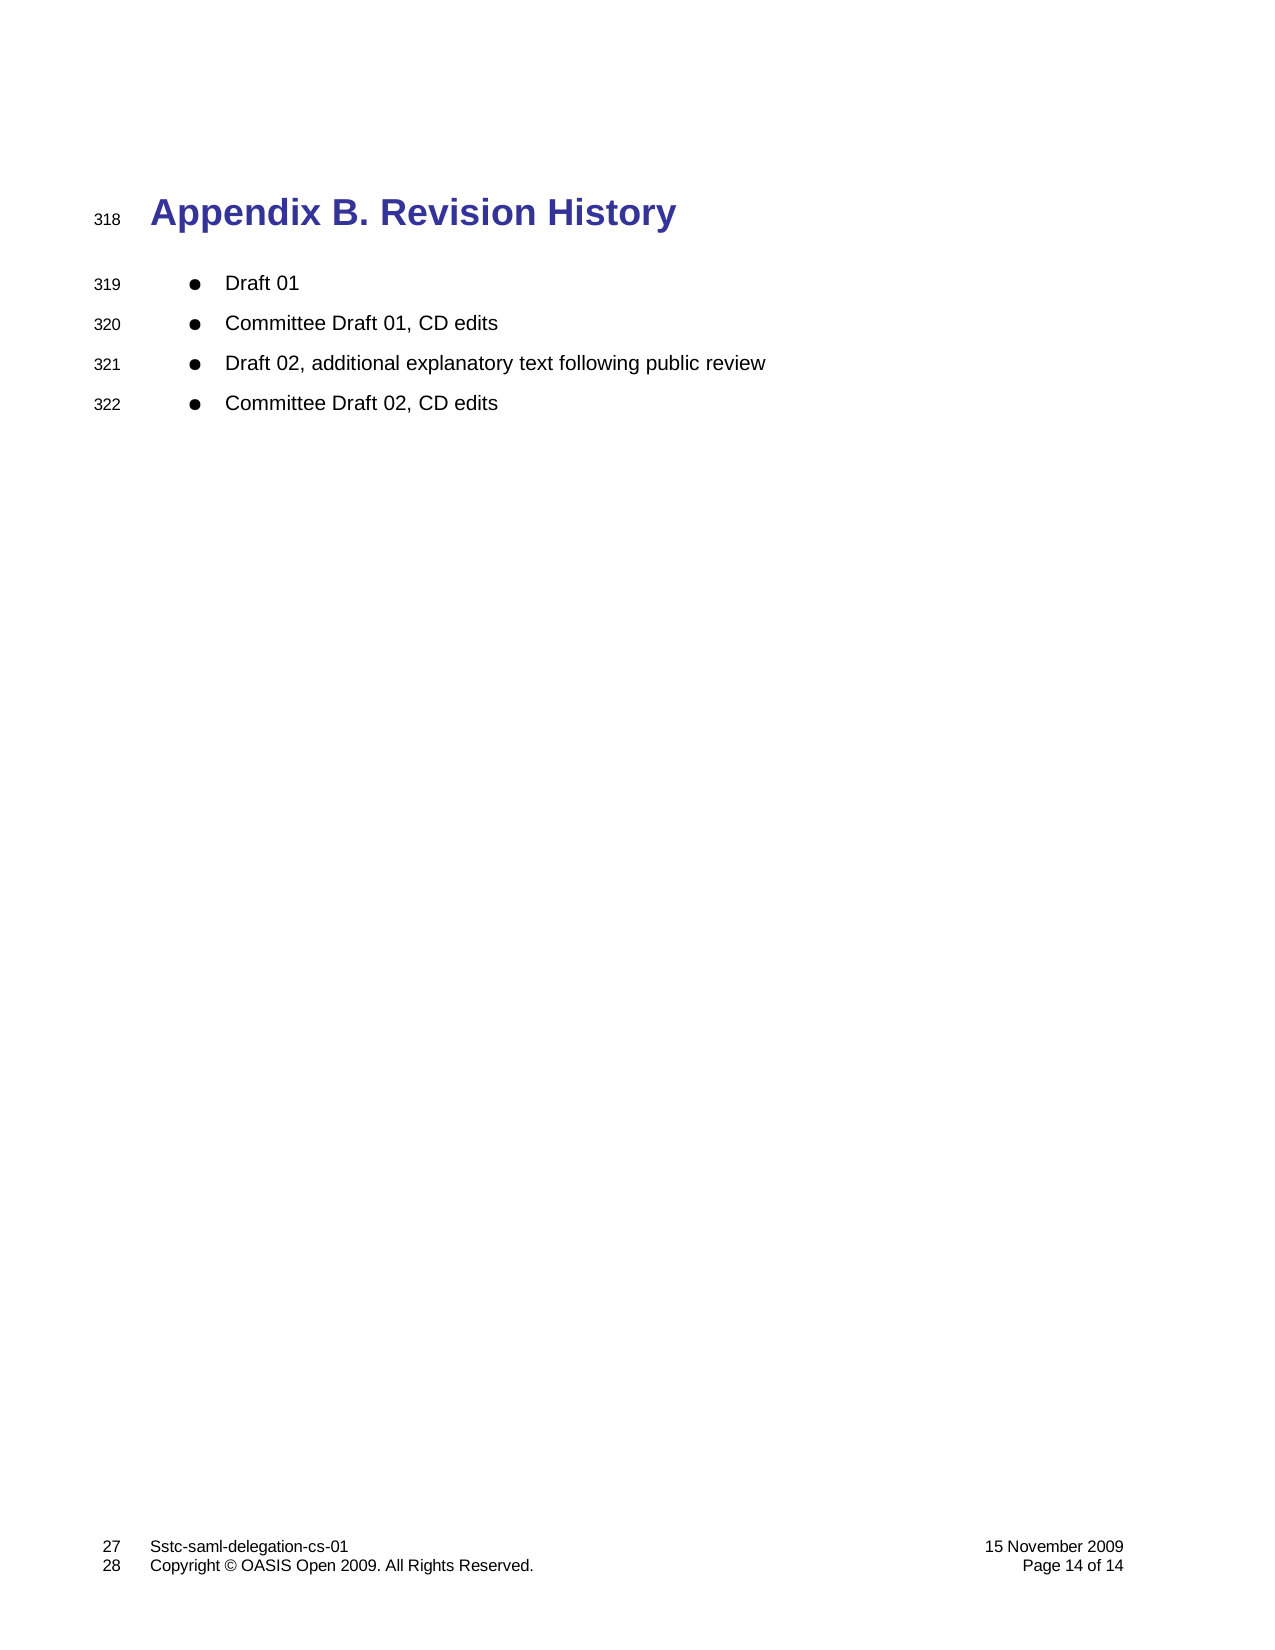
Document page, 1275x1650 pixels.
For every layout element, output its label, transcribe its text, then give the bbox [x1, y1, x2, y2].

list Draft 01 [187, 271, 1125, 295]
list Committee Draft 01, CD edits [187, 311, 1125, 335]
list Draft 02, additional explanatory text following public review [187, 352, 1125, 375]
list Committee Draft 02, CD edits [187, 392, 1125, 415]
subtitle Revision History [150, 179, 1125, 234]
